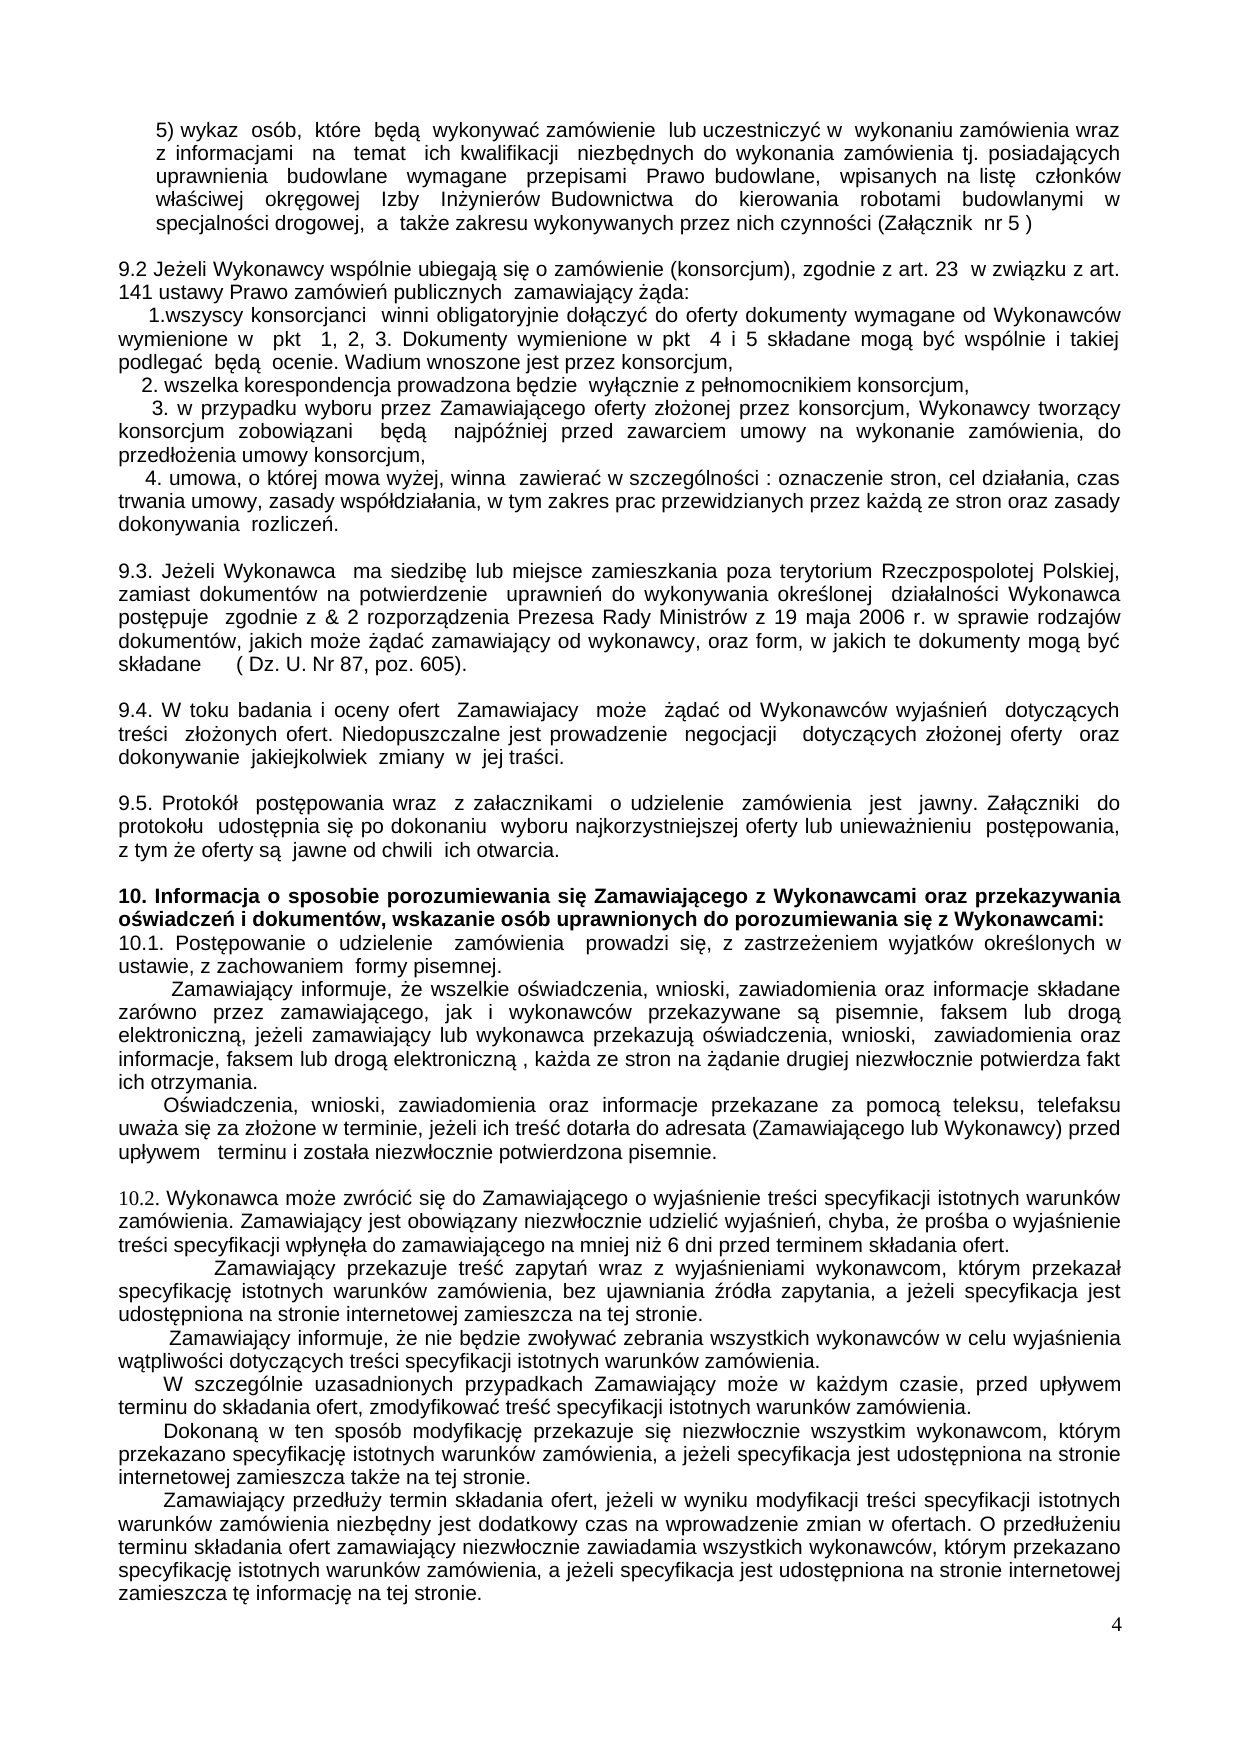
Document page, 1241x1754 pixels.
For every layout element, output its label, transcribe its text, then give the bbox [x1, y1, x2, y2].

subtitle 9.3. Jeżeli Wykonawca ma siedzibę lub miejsce zamieszkania poza terytorium Rzeczpospolotej Polskiej, zamiast dokumentów na potwierdzenie uprawnień do wykonywania określonej działalności Wykonawca postępuje zgodnie z & 2 rozporządzenia Prezesa Rady Ministrów z 19 maja 2006 r. w sprawie rodzajów dokumentów, jakich może żądać zamawiający od wykonawcy, oraz form, w jakich te dokumenty mogą być składane ( Dz. U. Nr 87, poz. 605). [118, 559, 1122, 676]
subtitle 10.1. Postępowanie o udzielenie zamówienia prowadzi się, z zastrzeżeniem wyjatków określonych w ustawie, z zachowaniem formy pisemnej. [118, 931, 1122, 978]
text Zamawiający przedłuży termin składania ofert, jeżeli w wyniku modyfikacji treści specyfikacji istotnych warunków zamówienia niezbędny jest dodatkowy czas na wprowadzenie zmian w ofertach. O przedłużeniu terminu składania ofert zamawiający niezwłocznie zawiadamia wszystkich wykonawców, którym przekazano specyfikację istotnych warunków zamówienia, a jeżeli specyfikacja jest udostępniona na stronie internetowej zamieszcza tę informację na tej stronie. [118, 1489, 1122, 1605]
subtitle 9.2 Jeżeli Wykonawcy wspólnie ubiegają się o zamówienie (konsorcjum), zgodnie z art. 23 w związku z art. 141 ustawy Prawo zamówień publicznych zamawiający żąda: [118, 257, 1122, 304]
subtitle 10. Informacja o sposobie porozumiewania się Zamawiającego z Wykonawcami oraz przekazywania oświadczeń i dokumentów, wskazanie osób uprawnionych do porozumiewania się z Wykonawcami: [118, 885, 1122, 931]
subtitle 10.2. Wykonawca może zwrócić się do Zamawiającego o wyjaśnienie treści specyfikacji istotnych warunków zamówienia. Zamawiający jest obowiązany niezwłocznie udzielić wyjaśnień, chyba, że prośba o wyjaśnienie treści specyfikacji wpłynęła do zamawiającego na mniej niż 6 dni przed terminem składania ofert. [118, 1187, 1122, 1257]
subtitle 9.4. W toku badania i oceny ofert Zamawiajacy może żądać od Wykonawców wyjaśnień dotyczących treści złożonych ofert. Niedopuszczalne jest prowadzenie negocjacji dotyczących złożonej oferty oraz dokonywanie jakiejkolwiek zmiany w jej traści. [118, 699, 1122, 768]
subtitle 3. w przypadku wyboru przez Zamawiającego oferty złożonej przez konsorcjum, Wykonawcy tworzący konsorcjum zobowiązani będą najpóźniej przed zawarciem umowy na wykonanie zamówienia, do przedłożenia umowy konsorcjum, [118, 397, 1122, 467]
subtitle 2. wszelka korespondencja prowadzona będzie wyłącznie z pełnomocnikiem konsorcjum, [118, 374, 1122, 397]
text Oświadczenia, wnioski, zawiadomienia oraz informacje przekazane za pomocą teleksu, telefaksu uważa się za złożone w terminie, jeżeli ich treść dotarła do adresata (Zamawiającego lub Wykonawcy) przed upływem terminu i została niezwłocznie potwierdzona pisemnie. [118, 1094, 1122, 1163]
text Dokonaną w ten sposób modyfikację przekazuje się niezwłocznie wszystkim wykonawcom, którym przekazano specyfikację istotnych warunków zamówienia, a jeżeli specyfikacja jest udostępniona na stronie internetowej zamieszcza także na tej stronie. [118, 1419, 1122, 1489]
subtitle 5) wykaz osób, które będą wykonywać zamówienie lub uczestniczyć w wykonaniu zamówienia wraz z informacjami na temat ich kwalifikacji niezbędnych do wykonania zamówienia tj. posiadających uprawnienia budowlane wymagane przepisami Prawo budowlane, wpisanych na listę członków właściwej okręgowej Izby Inżynierów Budownictwa do kierowania robotami budowlanymi w specjalności drogowej, a także zakresu wykonywanych przez nich czynności (Załącznik nr 5 ) [156, 118, 1122, 234]
text W szczególnie uzasadnionych przypadkach Zamawiający może w każdym czasie, przed upływem terminu do składania ofert, zmodyfikować treść specyfikacji istotnych warunków zamówienia. [118, 1373, 1122, 1419]
text Zamawiający informuje, że wszelkie oświadczenia, wnioski, zawiadomienia oraz informacje składane zarówno przez zamawiającego, jak i wykonawców przekazywane są pisemnie, faksem lub drogą elektroniczną, jeżeli zamawiający lub wykonawca przekazują oświadczenia, wnioski, zawiadomienia oraz informacje, faksem lub drogą elektroniczną , każda ze stron na żądanie drugiej niezwłocznie potwierdza fakt ich otrzymania. [118, 978, 1122, 1094]
subtitle Zamawiający przekazuje treść zapytań wraz z wyjaśnieniami wykonawcom, którym przekazał specyfikację istotnych warunków zamówienia, bez ujawniania źródła zapytania, a jeżeli specyfikacja jest udostępniona na stronie internetowej zamieszcza na tej stronie. [118, 1257, 1122, 1326]
subtitle 4. umowa, o której mowa wyżej, winna zawierać w szczególności : oznaczenie stron, cel działania, czas trwania umowy, zasady współdziałania, w tym zakres prac przewidzianych przez każdą ze stron oraz zasady dokonywania rozliczeń. [118, 467, 1122, 536]
text Zamawiający informuje, że nie będzie zwoływać zebrania wszystkich wykonawców w celu wyjaśnienia wątpliwości dotyczących treści specyfikacji istotnych warunków zamówienia. [118, 1326, 1122, 1373]
subtitle 1.wszyscy konsorcjanci winni obligatoryjnie dołączyć do oferty dokumenty wymagane od Wykonawców wymienione w pkt 1, 2, 3. Dokumenty wymienione w pkt 4 i 5 składane mogą być wspólnie i takiej podlegać będą ocenie. Wadium wnoszone jest przez konsorcjum, [118, 304, 1122, 374]
subtitle 9.5. Protokół postępowania wraz z załacznikami o udzielenie zamówienia jest jawny. Załączniki do protokołu udostępnia się po dokonaniu wyboru najkorzystniejszej oferty lub unieważnieniu postępowania, z tym że oferty są jawne od chwili ich otwarcia. [118, 792, 1122, 861]
